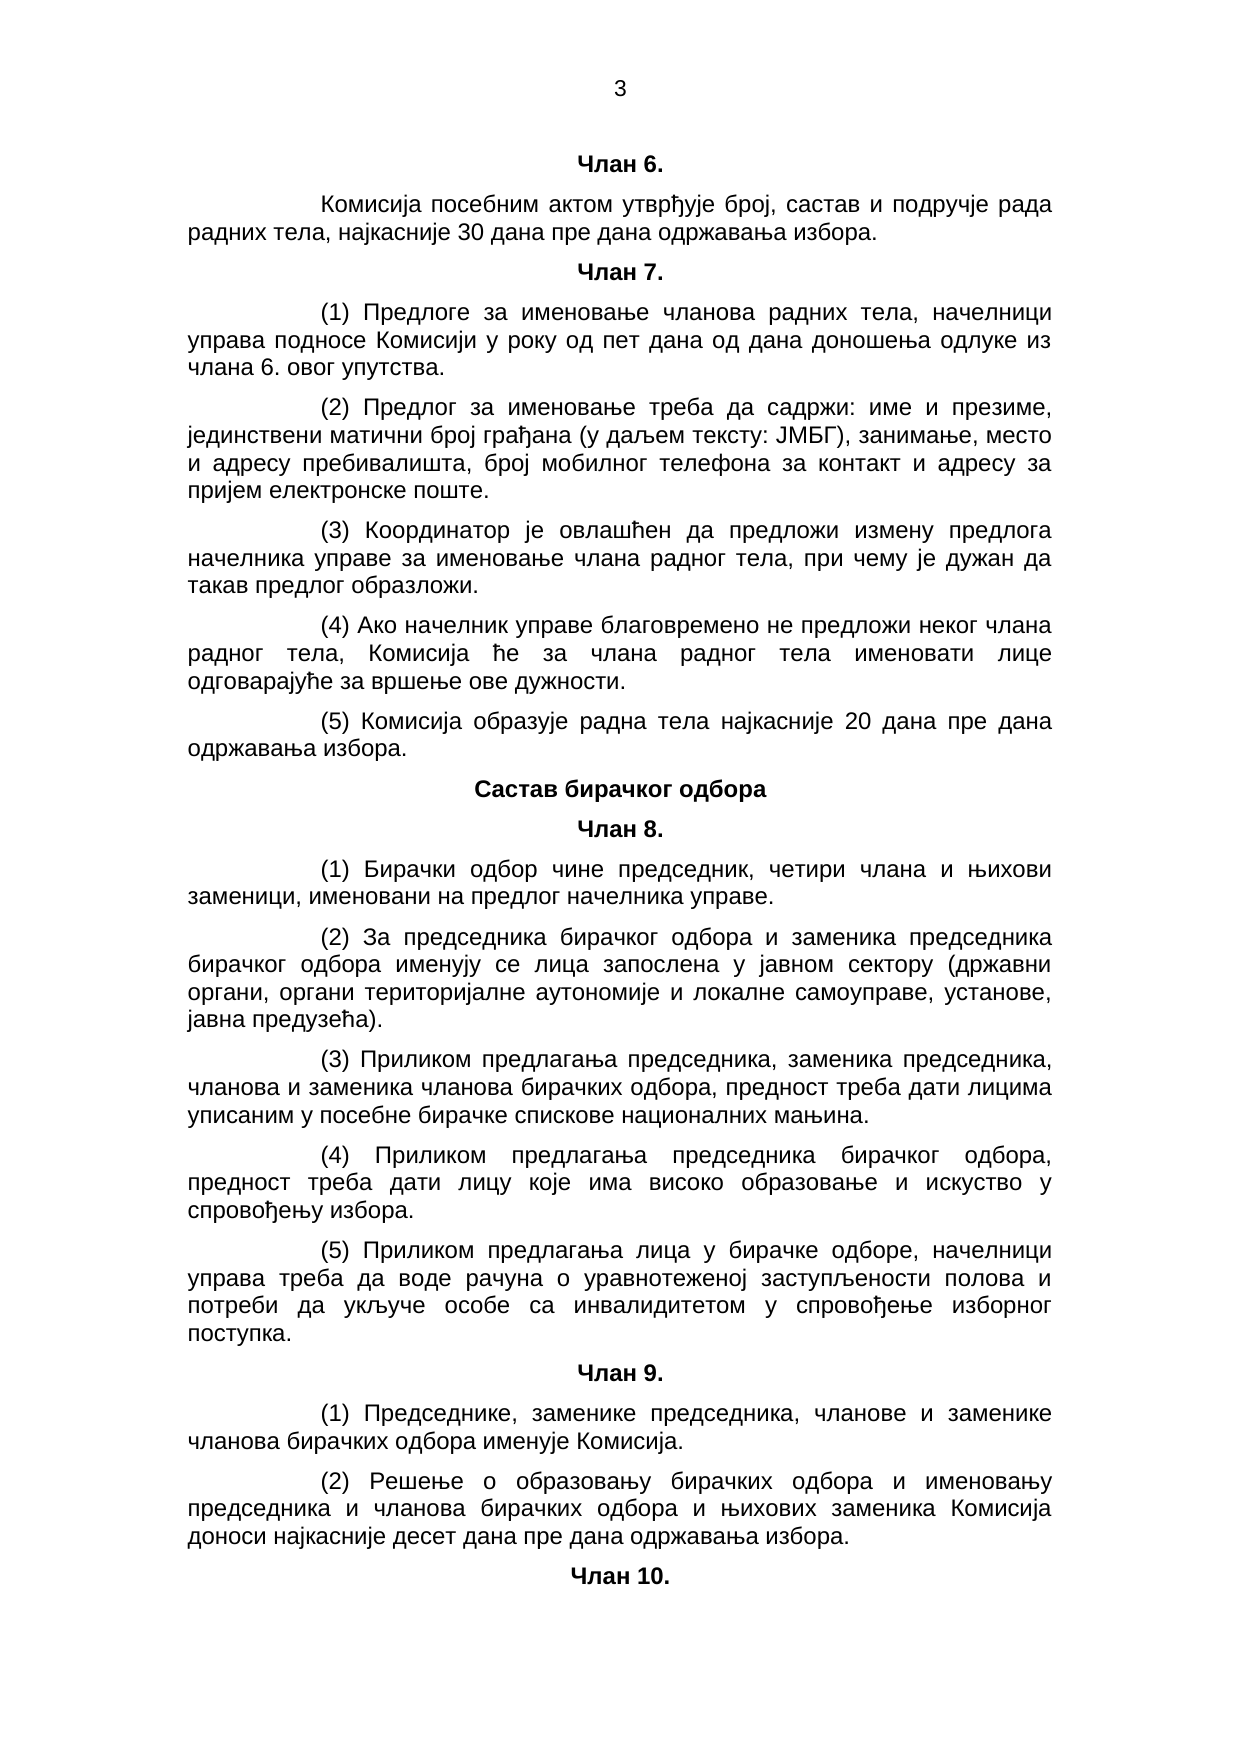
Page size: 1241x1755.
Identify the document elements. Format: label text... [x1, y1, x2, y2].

text Члан 6. [187, 150, 1053, 178]
text (2) Предлог за именовање треба да садржи: име и презиме, јединствени матични број грађана (у даљем тексту: ЈМБГ), занимање, место и адресу пребивалишта, број мобилног телефона за контакт и адресу за пријем електронске поште. [187, 393, 1053, 504]
text (1) Предлоге за именовање чланова радних тела, начелници управа подносе Комисији у року од пет дана од дана доношења одлуке из члана 6. овог упутства. [187, 298, 1053, 381]
text Члан 10. [187, 1562, 1053, 1589]
text (3) Приликом предлагања председника, заменика председника, чланова и заменика чланова бирачких одбора, предност треба дати лицима уписаним у посебне бирачке спискове националних мањина. [187, 1045, 1053, 1128]
text Састав бирачког одбора [262, 774, 978, 802]
text (3) Координатор је овлашћен да предложи измену предлога начелника управе за именовање члана радног тела, при чему је дужан да такав предлог образложи. [187, 516, 1053, 599]
text (1) Председнике, заменике председника, чланове и заменике чланова бирачких одбора именује Комисија. [187, 1399, 1053, 1454]
text Члан 9. [187, 1359, 1053, 1386]
text (5) Приликом предлагања лица у бирачке одборе, начелници управа треба да воде рачуна о уравнотеженој заступљености полова и потреби да укључе особе са инвалидитетом у спровођење изборног поступка. [187, 1236, 1053, 1346]
text (1) Бирачки одбор чине председник, четири члана и њихови заменици, именовани на предлог начелника управе. [187, 855, 1053, 910]
text (2) За председника бирачког одбора и заменика председника бирачког одбора именују се лица запослена у јавном сектору (државни органи, органи територијалне аутономије и локалне самоуправе, установе, јавна предузећа). [187, 922, 1053, 1033]
text Члан 8. [187, 814, 1053, 842]
text (4) Приликом предлагања председника бирачког одбора, предност треба дати лицу које има високо образовање и искуство у спровођењу избора. [187, 1141, 1053, 1223]
text Члан 7. [187, 258, 1053, 285]
text (5) Комисија образује радна тела најкасније 20 дана пре дана одржавања избора. [187, 707, 1053, 762]
text Комисија посебним актом утврђује број, састав и подручје рада радних тела, најкасније 30 дана пре дана одржавања избора. [187, 190, 1053, 245]
text (2) Решење о образовању бирачких одбора и именовању председника и чланова бирачких одбора и њихових заменика Комисија доноси најкасније десет дана пре дана одржавања избора. [187, 1467, 1053, 1549]
text (4) Ако начелник управе благовремено не предложи неког члана радног тела, Комисија ће за члана радног тела именовати лице одговарајуће за вршење ове дужности. [187, 611, 1053, 694]
